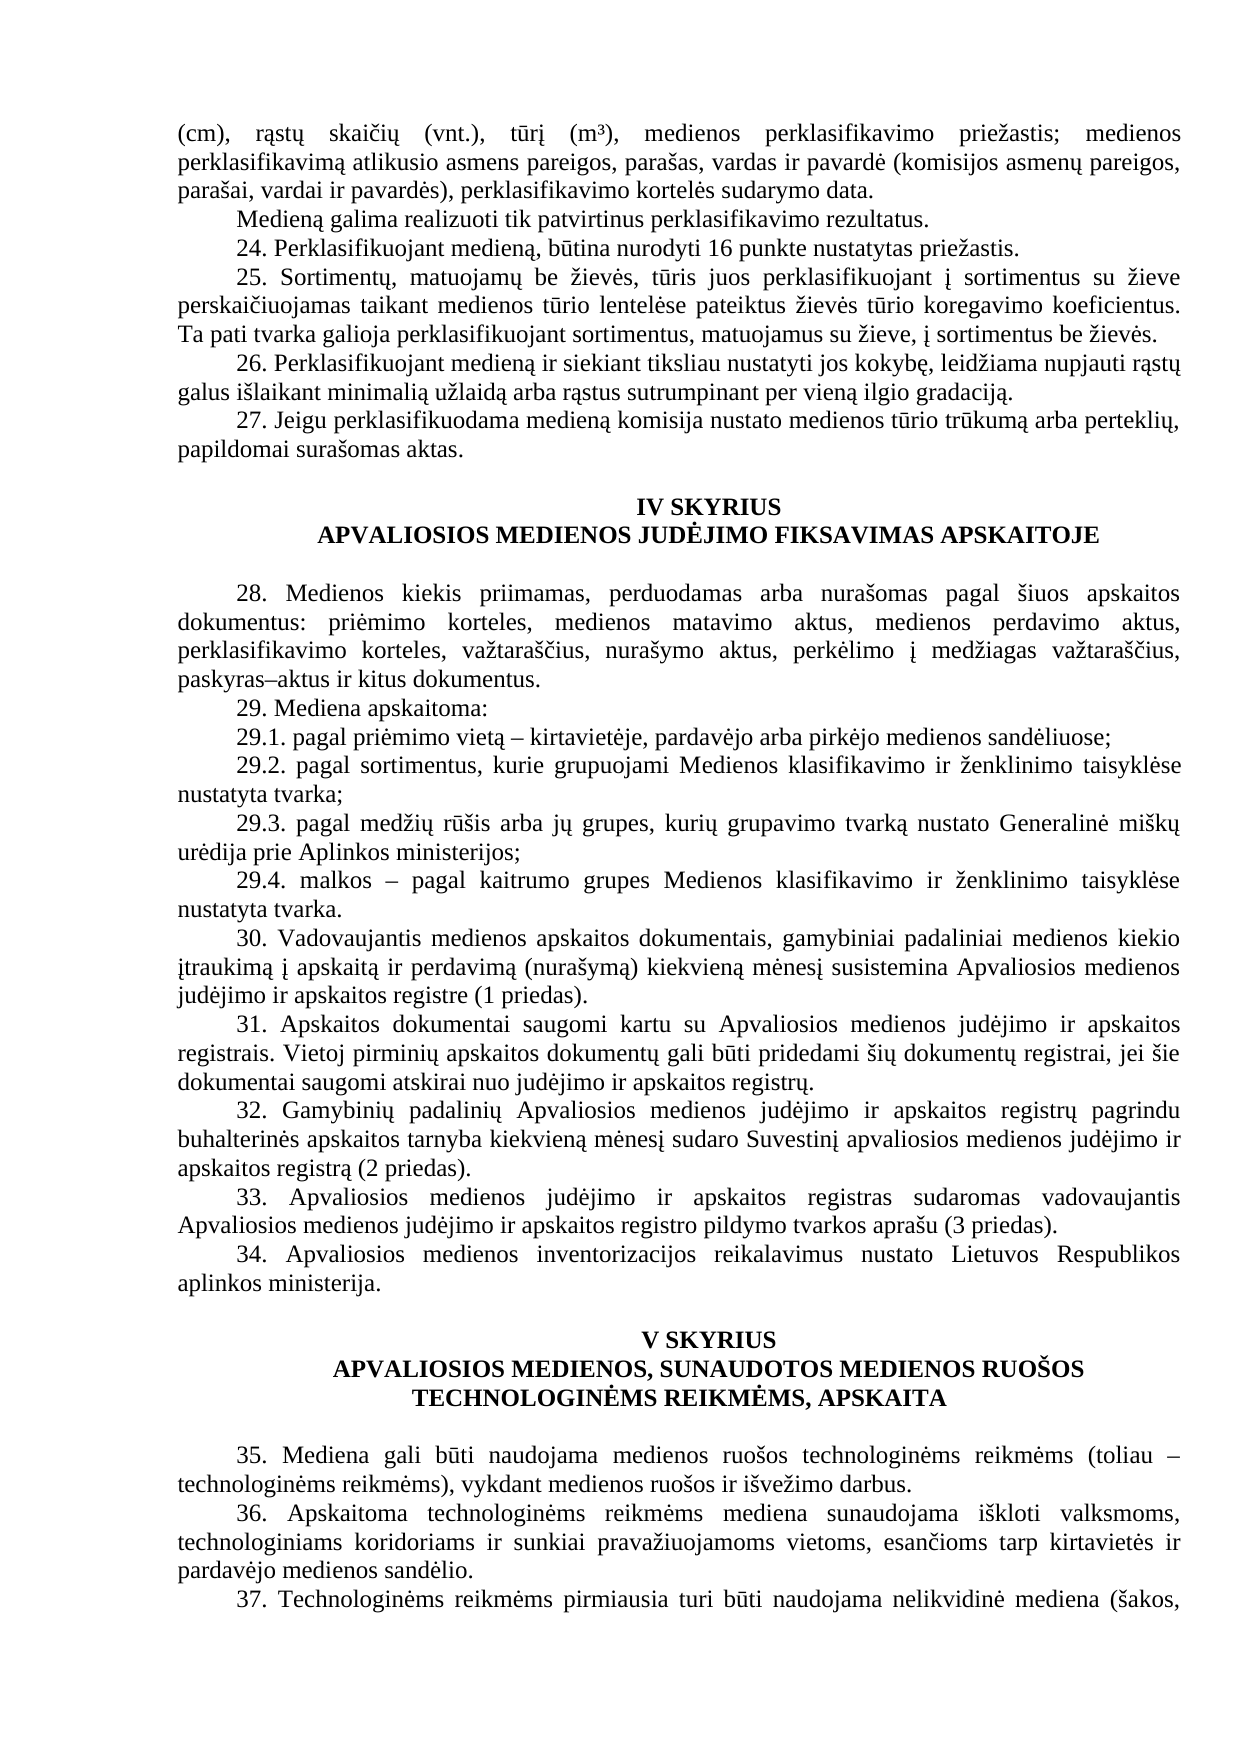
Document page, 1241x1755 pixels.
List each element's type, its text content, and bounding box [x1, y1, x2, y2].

text 29.4. malkos – pagal kaitrumo grupes Medienos klasifikavimo ir ženklinimo taisyklėse nustatyta tvarka. [177, 866, 1181, 923]
text 28. Medienos kiekis priimamas, perduodamas arba nurašomas pagal šiuos apskaitos dokumentus: priėmimo korteles, medienos matavimo aktus, medienos perdavimo aktus, perklasifikavimo korteles, važtaraščius, nurašymo aktus, perkėlimo į medžiagas važtaraščius, paskyras–aktus ir kitus dokumentus. [177, 578, 1181, 693]
text 36. Apskaitoma technologinėms reikmėms mediena sunaudojama iškloti valksmoms, technologiniams koridoriams ir sunkiai pravažiuojamoms vietoms, esančioms tarp kirtavietės ir pardavėjo medienos sandėlio. [177, 1498, 1181, 1584]
text V SKYRIUS [177, 1326, 1181, 1354]
text Medieną galima realizuoti tik patvirtinus perklasifikavimo rezultatus. [177, 204, 1181, 233]
text 29.2. pagal sortimentus, kurie grupuojami Medienos klasifikavimo ir ženklinimo taisyklėse nustatyta tvarka; [177, 751, 1181, 808]
text (cm), rąstų skaičių (vnt.), tūrį (m³), medienos perklasifikavimo priežastis; medienos perklasifikavimą atlikusio asmens pareigos, parašas, vardas ir pavardė (komisijos asmenų pareigos, parašai, vardai ir pavardės), perklasifikavimo kortelės sudarymo data. [177, 118, 1181, 204]
text 37. Technologinėms reikmėms pirmiausia turi būti naudojama nelikvidinė mediena (šakos, [177, 1584, 1181, 1613]
text 34. Apvaliosios medienos inventorizacijos reikalavimus nustato Lietuvos Respublikos aplinkos ministerija. [177, 1239, 1181, 1297]
text IV SKYRIUS [177, 492, 1181, 521]
text 25. Sortimentų, matuojamų be žievės, tūris juos perklasifikuojant į sortimentus su žieve perskaičiuojamas taikant medienos tūrio lentelėse pateiktus žievės tūrio koregavimo koeficientus. Ta pati tvarka galioja perklasifikuojant sortimentus, matuojamus su žieve, į sortimentus be žievės. [177, 262, 1181, 348]
text 27. Jeigu perklasifikuodama medieną komisija nustato medienos tūrio trūkumą arba perteklių, papildomai surašomas aktas. [177, 406, 1181, 463]
text 29.1. pagal priėmimo vietą – kirtavietėje, pardavėjo arba pirkėjo medienos sandėliuose; [177, 722, 1181, 751]
text 31. Apskaitos dokumentai saugomi kartu su Apvaliosios medienos judėjimo ir apskaitos registrais. Vietoj pirminių apskaitos dokumentų gali būti pridedami šių dokumentų registrai, jei šie dokumentai saugomi atskirai nuo judėjimo ir apskaitos registrų. [177, 1009, 1181, 1096]
text 24. Perklasifikuojant medieną, būtina nurodyti 16 punkte nustatytas priežastis. [177, 233, 1181, 262]
text 33. Apvaliosios medienos judėjimo ir apskaitos registras sudaromas vadovaujantis Apvaliosios medienos judėjimo ir apskaitos registro pildymo tvarkos aprašu (3 priedas). [177, 1182, 1181, 1239]
text 29.3. pagal medžių rūšis arba jų grupes, kurių grupavimo tvarką nustato Generalinė miškų urėdija prie Aplinkos ministerijos; [177, 808, 1181, 866]
text APVALIOSIOS MEDIENOS JUDĖJIMO FIKSAVIMAS APSKAITOJE [177, 521, 1181, 549]
text 35. Mediena gali būti naudojama medienos ruošos technologinėms reikmėms (toliau – technologinėms reikmėms), vykdant medienos ruošos ir išvežimo darbus. [177, 1441, 1181, 1498]
text 32. Gamybinių padalinių Apvaliosios medienos judėjimo ir apskaitos registrų pagrindu buhalterinės apskaitos tarnyba kiekvieną mėnesį sudaro Suvestinį apvaliosios medienos judėjimo ir apskaitos registrą (2 priedas). [177, 1096, 1181, 1182]
text 30. Vadovaujantis medienos apskaitos dokumentais, gamybiniai padaliniai medienos kiekio įtraukimą į apskaitą ir perdavimą (nurašymą) kiekvieną mėnesį susistemina Apvaliosios medienos judėjimo ir apskaitos registre (1 priedas). [177, 923, 1181, 1009]
text 29. Mediena apskaitoma: [177, 693, 1181, 722]
text APVALIOSIOS MEDIENOS, SUNAUDOTOS MEDIENOS RUOŠOS TECHNOLOGINĖMS REIKMĖMS, APSKAITA [177, 1354, 1181, 1412]
text 26. Perklasifikuojant medieną ir siekiant tiksliau nustatyti jos kokybę, leidžiama nupjauti rąstų galus išlaikant minimalią užlaidą arba rąstus sutrumpinant per vieną ilgio gradaciją. [177, 348, 1181, 406]
